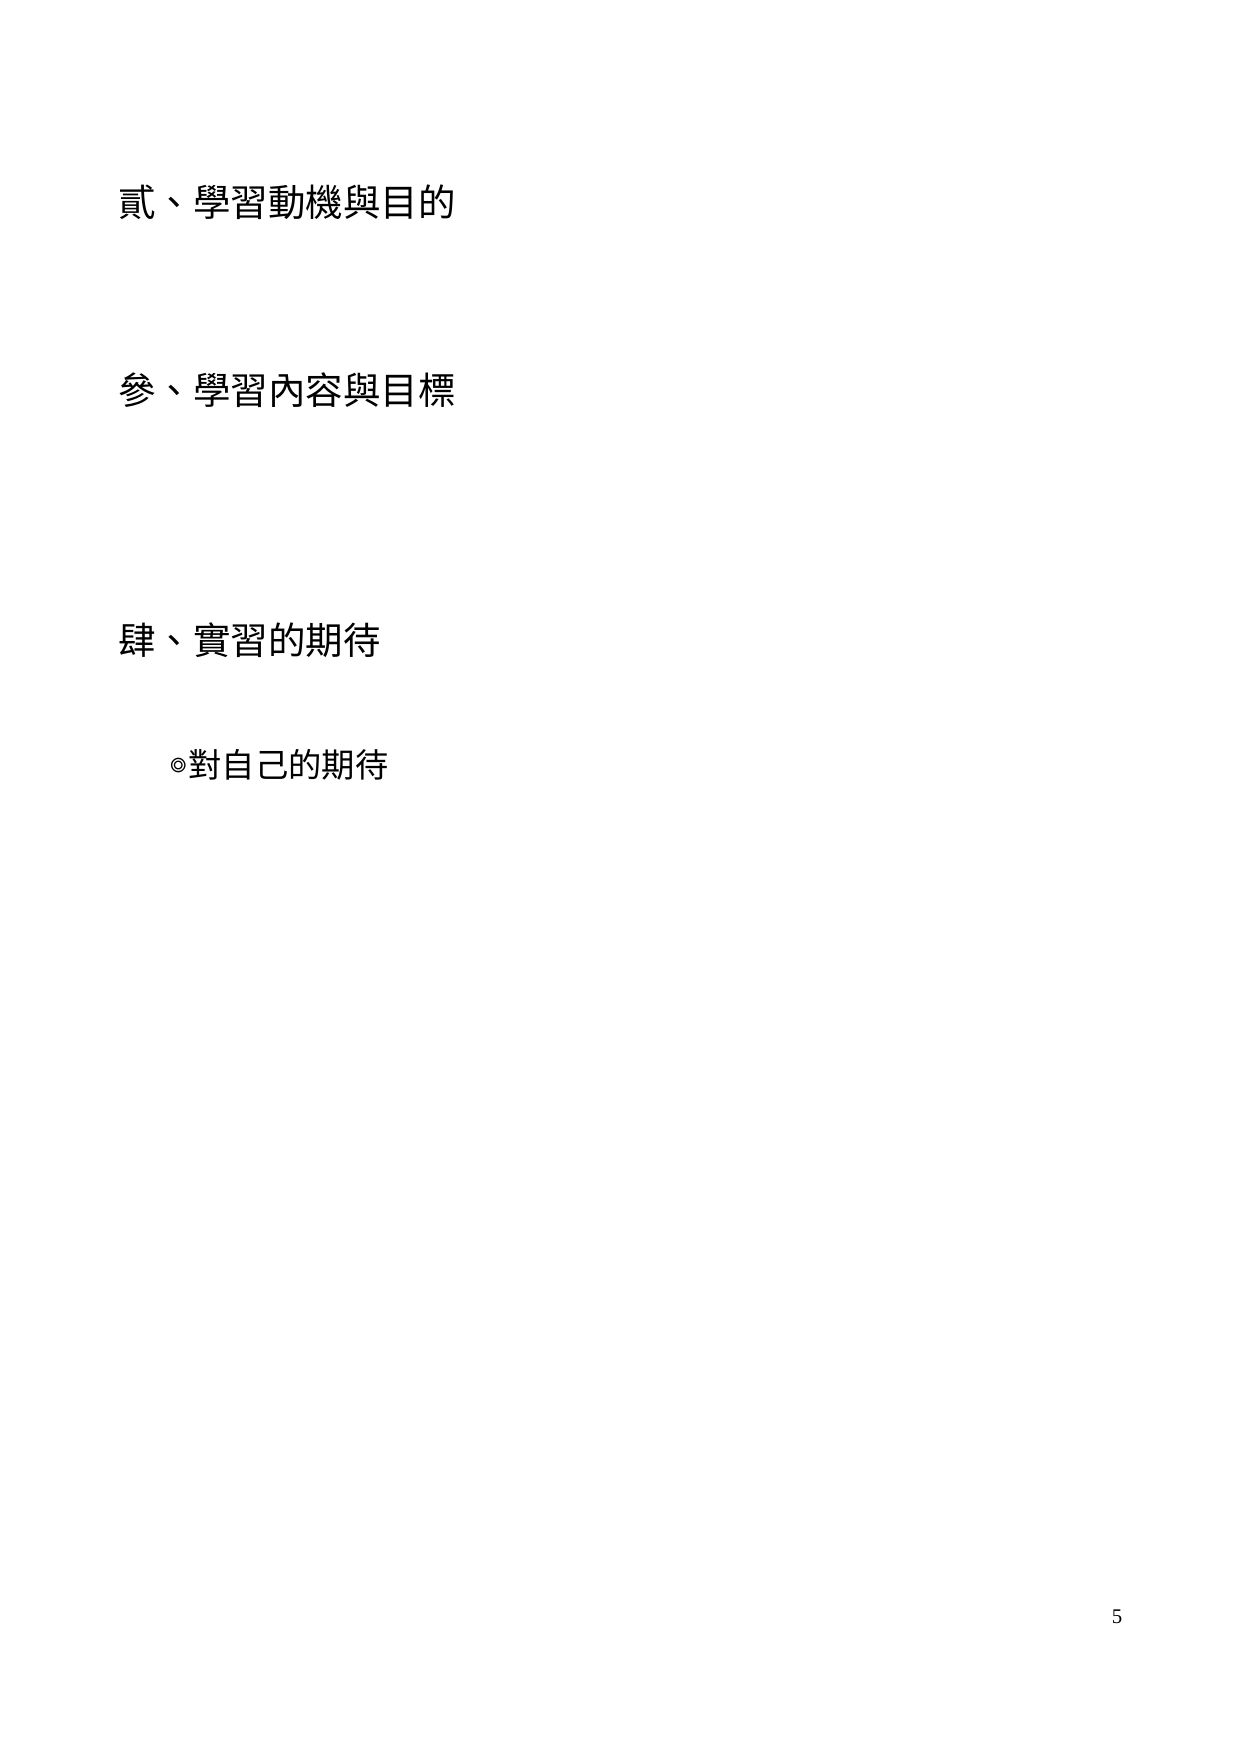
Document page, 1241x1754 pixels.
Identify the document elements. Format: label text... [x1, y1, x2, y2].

list 學習動機與目的 [118, 159, 1122, 221]
list 實習的期待 [118, 596, 1122, 659]
list 學習內容與目標 [118, 346, 1122, 409]
text ◎對自己的期待 [118, 721, 1122, 784]
